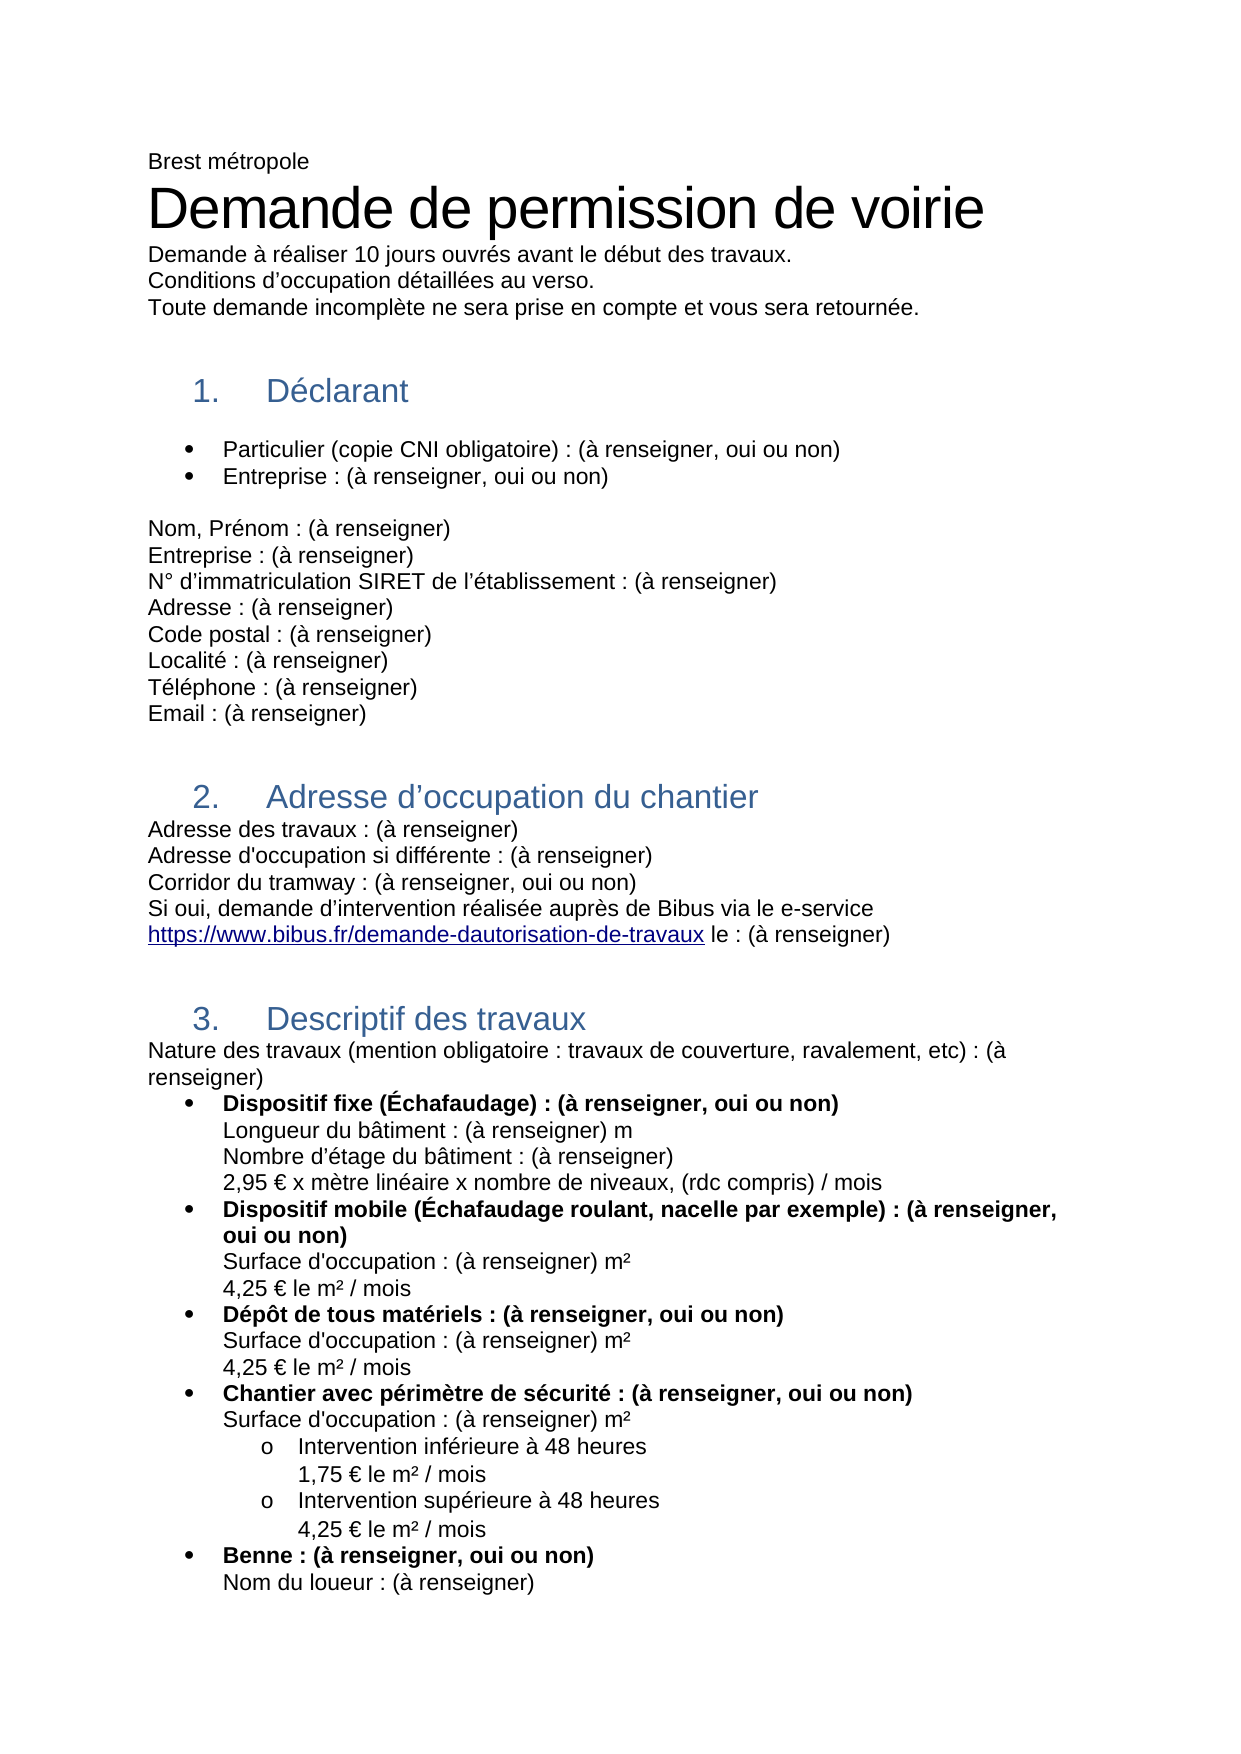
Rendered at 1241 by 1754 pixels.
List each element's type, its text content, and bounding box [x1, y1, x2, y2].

text Nature des travaux (mention obligatoire : travaux de couverture, ravalement, etc) : (à renseigner) [148, 1037, 1093, 1090]
text Brest métropole [148, 148, 1093, 174]
text Demande de permission de voirie [148, 174, 1093, 241]
text Code postal : (à renseigner) [148, 621, 1093, 647]
text Localité : (à renseigner) [148, 647, 1093, 673]
list Dépôt de tous matériels : (à renseigner, oui ou non) Surface d'occupation : (à renseigner) m² 4,25 € le m² / mois [185, 1301, 1093, 1380]
text Téléphone : (à renseigner) [148, 673, 1093, 700]
text Email : (à renseigner) [148, 700, 1093, 726]
text Adresse d'occupation si différente : (à renseigner) [148, 842, 1093, 869]
list Dispositif mobile (Échafaudage roulant, nacelle par exemple) : (à renseigner, oui ou non) Surface d'occupation : (à renseigner) m² 4,25 € le m² / mois [185, 1196, 1093, 1301]
text Si oui, demande d’intervention réalisée auprès de Bibus via le e-service https://www.bibus.fr/demande-dautorisation-de-travaux le : (à renseigner) [148, 895, 1093, 948]
text Conditions d’occupation détaillées au verso. [148, 267, 1093, 294]
text Adresse des travaux : (à renseigner) [148, 816, 1093, 842]
list Adresse d’occupation du chantier [192, 777, 1093, 816]
text Adresse : (à renseigner) [148, 594, 1093, 621]
text Toute demande incomplète ne sera prise en compte et vous sera retournée. [148, 294, 1093, 320]
text Entreprise : (à renseigner) [148, 542, 1093, 568]
list Benne : (à renseigner, oui ou non) Nom du loueur : (à renseigner) [185, 1542, 1093, 1595]
list Dispositif fixe (Échafaudage) : (à renseigner, oui ou non) Longueur du bâtiment : (à renseigner) m Nombre d’étage du bâtiment : (à renseigner) 2,95 € x mètre linéaire x nombre de niveaux, (rdc compris) / mois [185, 1090, 1093, 1196]
list Entreprise : (à renseigner, oui ou non) [185, 463, 1093, 489]
list Chantier avec périmètre de sécurité : (à renseigner, oui ou non) Surface d'occupation : (à renseigner) m² [185, 1380, 1093, 1433]
text Nom, Prénom : (à renseigner) [148, 515, 1093, 542]
list Intervention inférieure à 48 heures 1,75 € le m² / mois [260, 1433, 1093, 1487]
list Déclarant [192, 371, 1093, 410]
text N° d’immatriculation SIRET de l’établissement : (à renseigner) [148, 568, 1093, 594]
list Descriptif des travaux [192, 999, 1093, 1037]
list Particulier (copie CNI obligatoire) : (à renseigner, oui ou non) [185, 436, 1093, 463]
text Demande à réaliser 10 jours ouvrés avant le début des travaux. [148, 241, 1093, 267]
text Corridor du tramway : (à renseigner, oui ou non) [148, 869, 1093, 895]
list Intervention supérieure à 48 heures 4,25 € le m² / mois [260, 1487, 1093, 1542]
